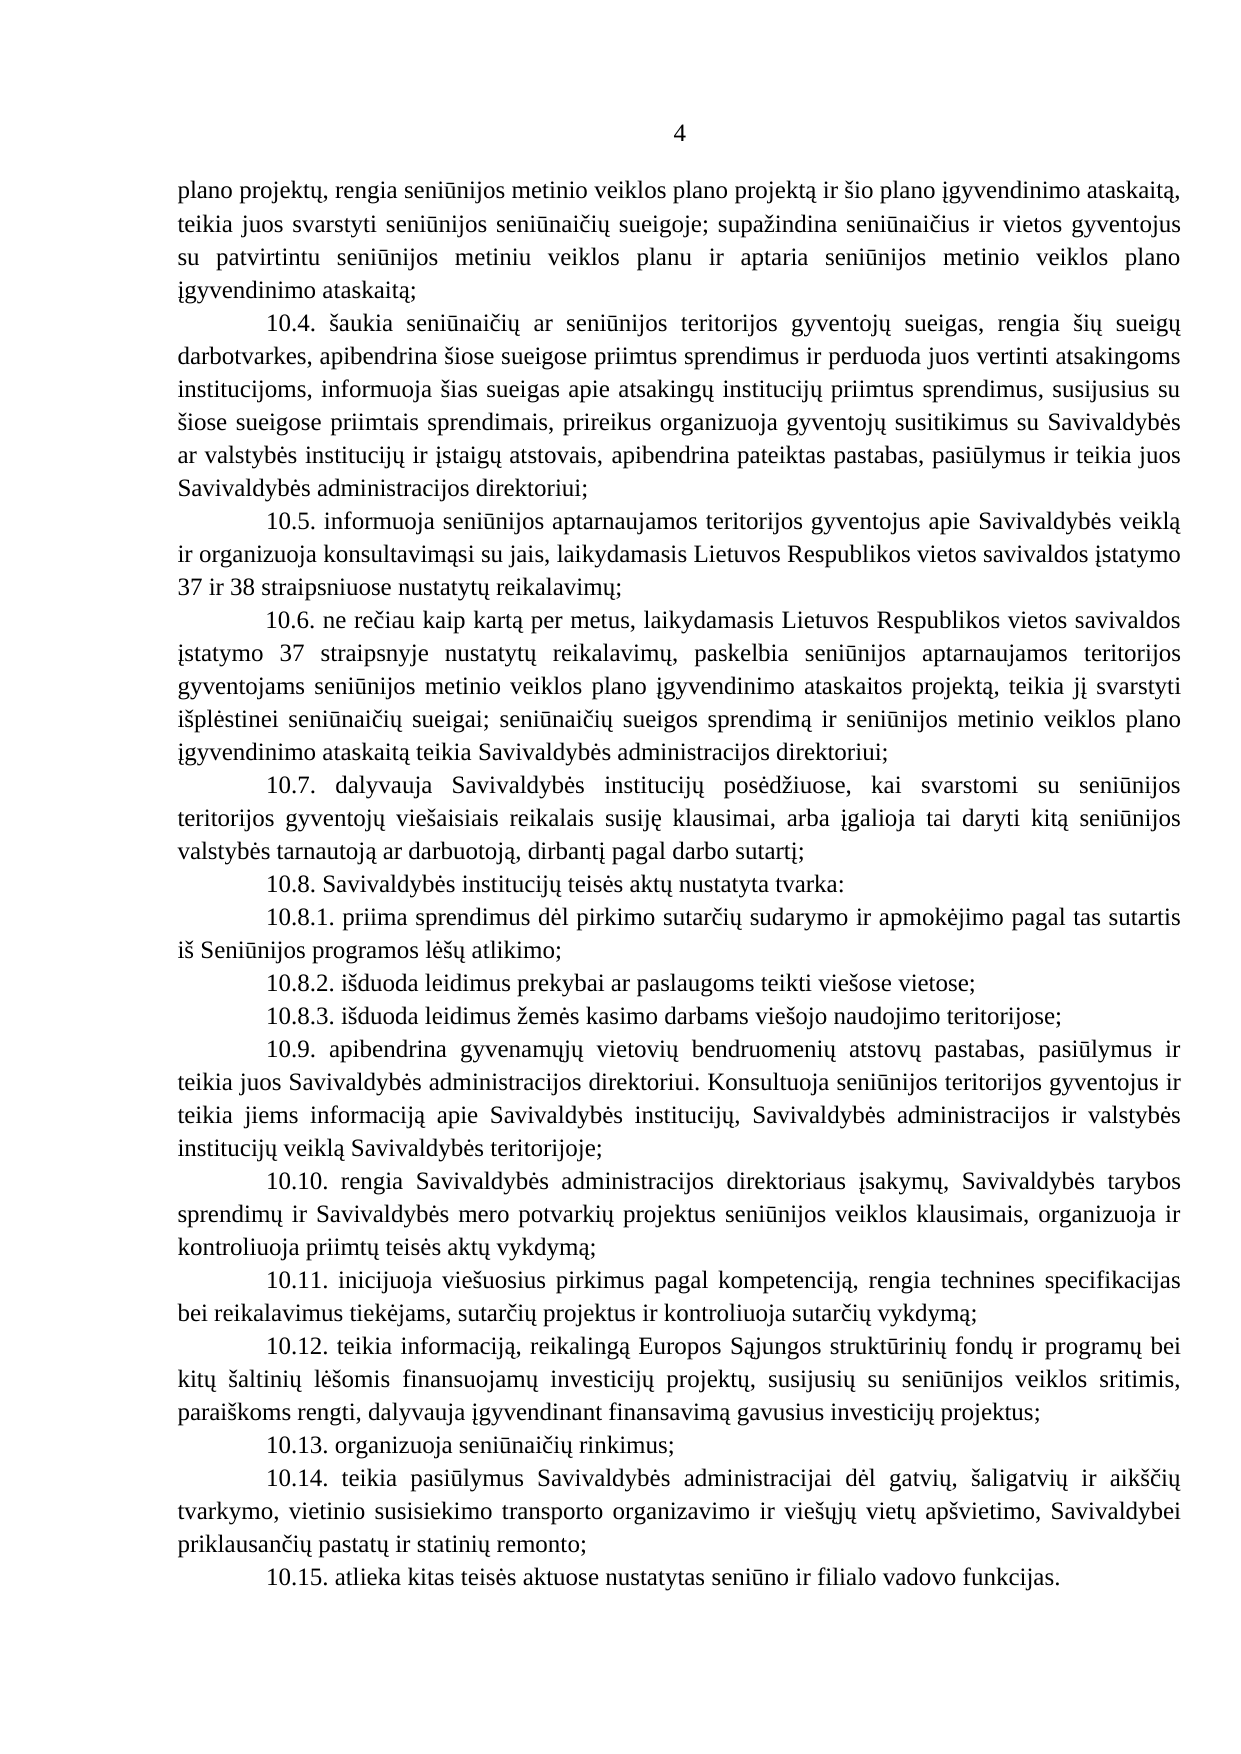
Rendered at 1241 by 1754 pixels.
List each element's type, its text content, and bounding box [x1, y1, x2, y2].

text 10.4. šaukia seniūnaičių ar seniūnijos teritorijos gyventojų sueigas, rengia šių sueigų darbotvarkes, apibendrina šiose sueigose priimtus sprendimus ir perduoda juos vertinti atsakingoms institucijoms, informuoja šias sueigas apie atsakingų institucijų priimtus sprendimus, susijusius su šiose sueigose priimtais sprendimais, prireikus organizuoja gyventojų susitikimus su Savivaldybės ar valstybės institucijų ir įstaigų atstovais, apibendrina pateiktas pastabas, pasiūlymus ir teikia juos Savivaldybės administracijos direktoriui; [177, 308, 1182, 502]
text 10.15. atlieka kitas teisės aktuose nustatytas seniūno ir filialo vadovo funkcijas. [177, 1562, 1182, 1591]
text 10.8.3. išduoda leidimus žemės kasimo darbams viešojo naudojimo teritorijose; [142, 1001, 1182, 1030]
text 10.6. ne rečiau kaip kartą per metus, laikydamasis Lietuvos Respublikos vietos savivaldos įstatymo 37 straipsnyje nustatytų reikalavimų, paskelbia seniūnijos aptarnaujamos teritorijos gyventojams seniūnijos metinio veiklos plano įgyvendinimo ataskaitos projektą, teikia jį svarstyti išplėstinei seniūnaičių sueigai; seniūnaičių sueigos sprendimą ir seniūnijos metinio veiklos plano įgyvendinimo ataskaitą teikia Savivaldybės administracijos direktoriui; [177, 605, 1182, 766]
text 10.12. teikia informaciją, reikalingą Europos Sąjungos struktūrinių fondų ir programų bei kitų šaltinių lėšomis finansuojamų investicijų projektų, susijusių su seniūnijos veiklos sritimis, paraiškoms rengti, dalyvauja įgyvendinant finansavimą gavusius investicijų projektus; [177, 1331, 1182, 1426]
text 10.9. apibendrina gyvenamųjų vietovių bendruomenių atstovų pastabas, pasiūlymus ir teikia juos Savivaldybės administracijos direktoriui. Konsultuoja seniūnijos teritorijos gyventojus ir teikia jiems informaciją apie Savivaldybės institucijų, Savivaldybės administracijos ir valstybės institucijų veiklą Savivaldybės teritorijoje; [177, 1034, 1182, 1162]
text 10.10. rengia Savivaldybės administracijos direktoriaus įsakymų, Savivaldybės tarybos sprendimų ir Savivaldybės mero potvarkių projektus seniūnijos veiklos klausimais, organizuoja ir kontroliuoja priimtų teisės aktų vykdymą; [177, 1166, 1182, 1261]
text 10.13. organizuoja seniūnaičių rinkimus; [177, 1430, 1182, 1459]
text plano projektų, rengia seniūnijos metinio veiklos plano projektą ir šio plano įgyvendinimo ataskaitą, teikia juos svarstyti seniūnijos seniūnaičių sueigoje; supažindina seniūnaičius ir vietos gyventojus su patvirtintu seniūnijos metiniu veiklos planu ir aptaria seniūnijos metinio veiklos plano įgyvendinimo ataskaitą; [177, 176, 1182, 303]
text 10.7. dalyvauja Savivaldybės institucijų posėdžiuose, kai svarstomi su seniūnijos teritorijos gyventojų viešaisiais reikalais susiję klausimai, arba įgalioja tai daryti kitą seniūnijos valstybės tarnautoją ar darbuotoją, dirbantį pagal darbo sutartį; [177, 770, 1182, 865]
text 10.5. informuoja seniūnijos aptarnaujamos teritorijos gyventojus apie Savivaldybės veiklą ir organizuoja konsultavimąsi su jais, laikydamasis Lietuvos Respublikos vietos savivaldos įstatymo 37 ir 38 straipsniuose nustatytų reikalavimų; [177, 506, 1182, 601]
text 10.8.2. išduoda leidimus prekybai ar paslaugoms teikti viešose vietose; [142, 968, 1182, 997]
text 10.14. teikia pasiūlymus Savivaldybės administracijai dėl gatvių, šaligatvių ir aikščių tvarkymo, vietinio susisiekimo transporto organizavimo ir viešųjų vietų apšvietimo, Savivaldybei priklausančių pastatų ir statinių remonto; [177, 1463, 1182, 1558]
text 10.11. inicijuoja viešuosius pirkimus pagal kompetenciją, rengia technines specifikacijas bei reikalavimus tiekėjams, sutarčių projektus ir kontroliuoja sutarčių vykdymą; [177, 1265, 1182, 1327]
text 10.8. Savivaldybės institucijų teisės aktų nustatyta tvarka: [142, 869, 1182, 898]
text 10.8.1. priima sprendimus dėl pirkimo sutarčių sudarymo ir apmokėjimo pagal tas sutartis iš Seniūnijos programos lėšų atlikimo; [177, 902, 1182, 964]
